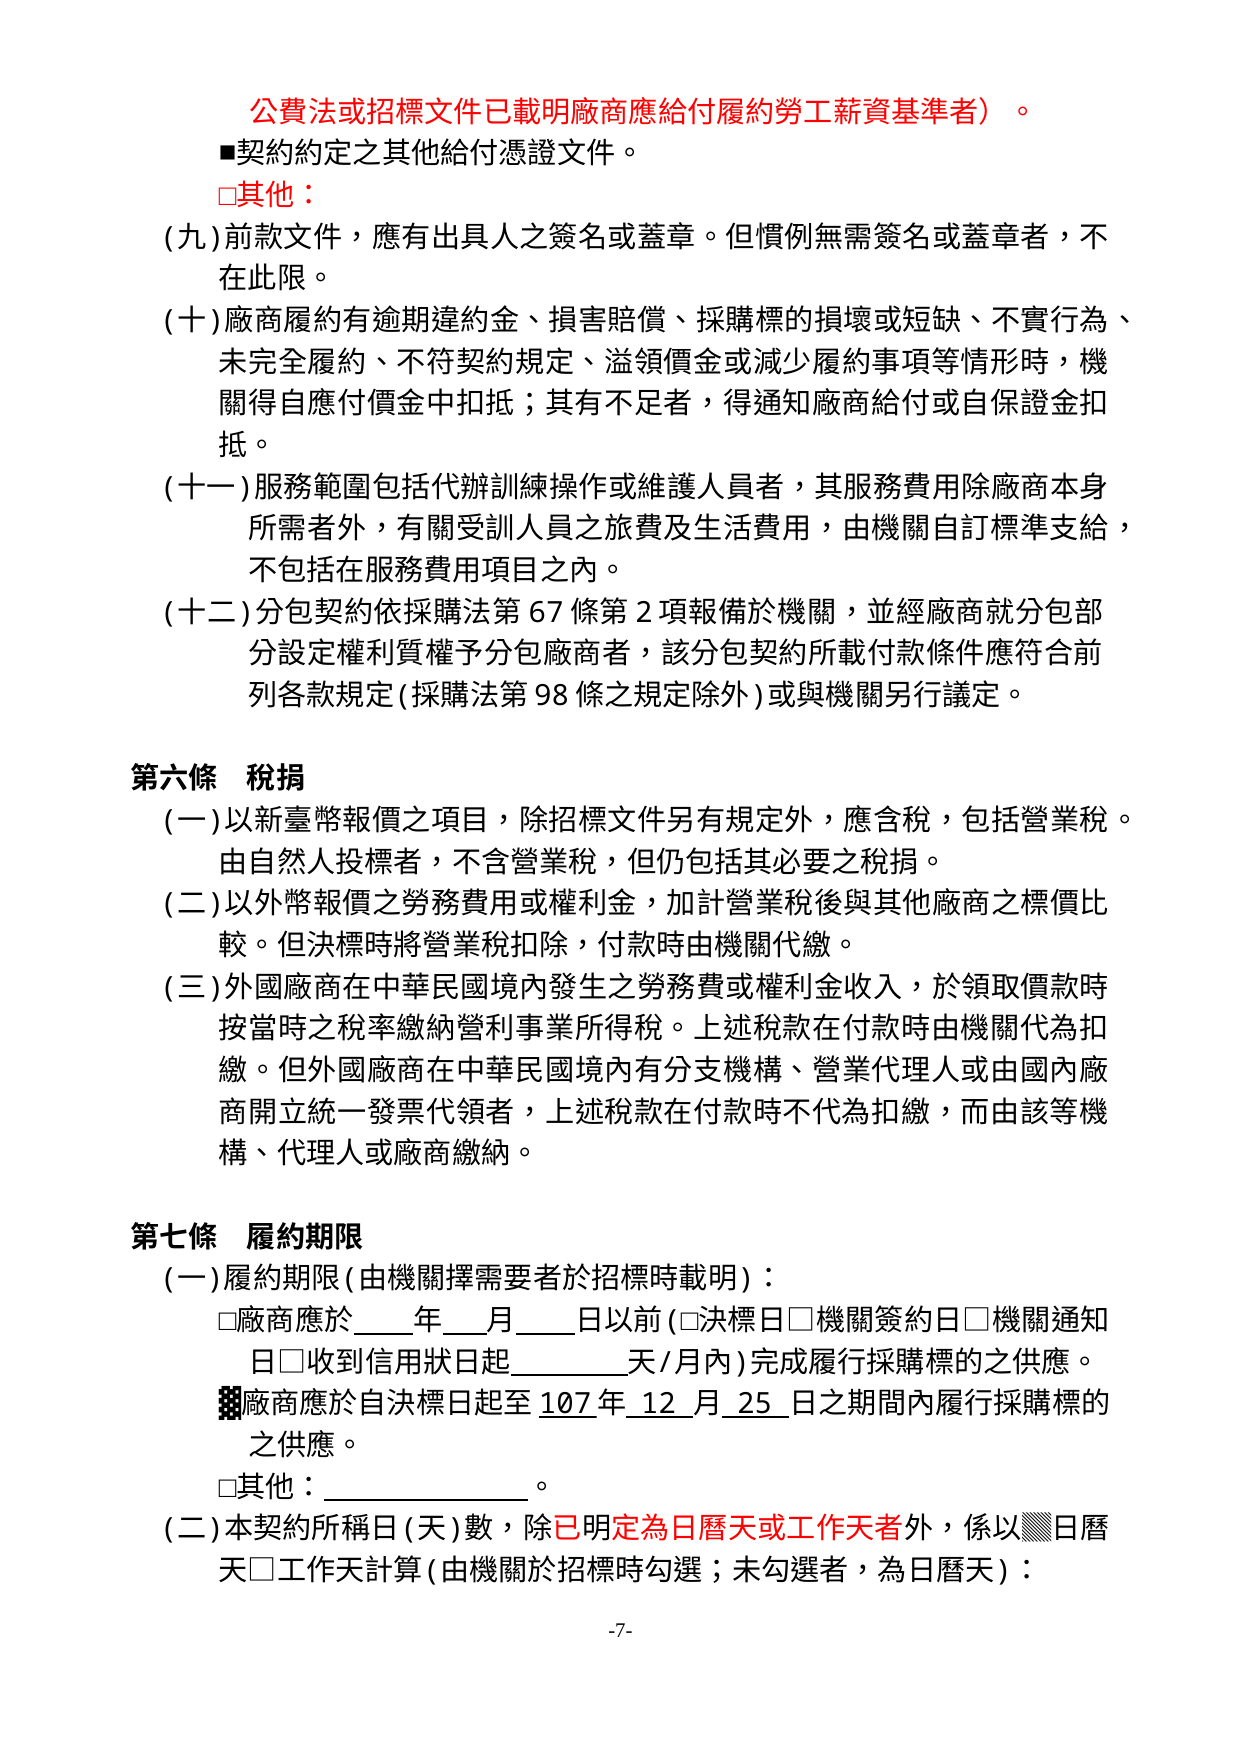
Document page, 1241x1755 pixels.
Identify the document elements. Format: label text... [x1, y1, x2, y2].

text (十)廠商履約有逾期違約金、損害賠償、採購標的損壞或短缺、不實行為、未完全履約、不符契約規定、溢領價金或減少履約事項等情形時，機關得自應付價金中扣抵；其有不足者，得通知廠商給付或自保證金扣抵。 [159, 297, 1110, 464]
text (一)履約期限(由機關擇需要者於招標時載明)： [159, 1255, 1110, 1297]
text 第六條 稅捐 [130, 755, 1110, 797]
text (十二)分包契約依採購法第67條第2項報備於機關，並經廠商就分包部分設定權利質權予分包廠商者，該分包契約所載付款條件應符合前列各款規定(採購法第98條之規定除外)或與機關另行議定。 [159, 589, 1104, 714]
text □其他： [218, 172, 1104, 214]
text (三)外國廠商在中華民國境內發生之勞務費或權利金收入，於領取價款時按當時之稅率繳納營利事業所得稅。上述稅款在付款時由機關代為扣繳。但外國廠商在中華民國境內有分支機構、營業代理人或由國內廠商開立統一發票代領者，上述稅款在付款時不代為扣繳，而由該等機構、代理人或廠商繳納。 [159, 964, 1110, 1172]
text ■契約約定之其他給付憑證文件。 [218, 130, 1104, 172]
text □廠商應於 年 月 日以前(□決標日□機關簽約日□機關通知日□收到信用狀日起 天/月內)完成履行採購標的之供應。 [218, 1297, 1110, 1380]
text (二)本契約所稱日(天)數，除已明定為日曆天或工作天者外，係以▓日曆天□工作天計算(由機關於招標時勾選；未勾選者，為日曆天)： [159, 1505, 1110, 1589]
text ▓廠商應於自決標日起至107年 12 月 25 日之期間內履行採購標的之供應。 [218, 1380, 1110, 1464]
text 公費法或招標文件已載明廠商應給付履約勞工薪資基準者）。 [218, 89, 1104, 130]
text (一)以新臺幣報價之項目，除招標文件另有規定外，應含稅，包括營業稅。由自然人投標者，不含營業稅，但仍包括其必要之稅捐。 [159, 797, 1110, 880]
text (十一)服務範圍包括代辦訓練操作或維護人員者，其服務費用除廠商本身所需者外，有關受訓人員之旅費及生活費用，由機關自訂標準支給，不包括在服務費用項目之內。 [159, 464, 1110, 589]
text 第七條 履約期限 [130, 1214, 1110, 1255]
text (九)前款文件，應有出具人之簽名或蓋章。但慣例無需簽名或蓋章者，不在此限。 [159, 214, 1110, 297]
text □其他： 。 [218, 1464, 1110, 1505]
text (二)以外幣報價之勞務費用或權利金，加計營業稅後與其他廠商之標價比較。但決標時將營業稅扣除，付款時由機關代繳。 [159, 880, 1110, 964]
